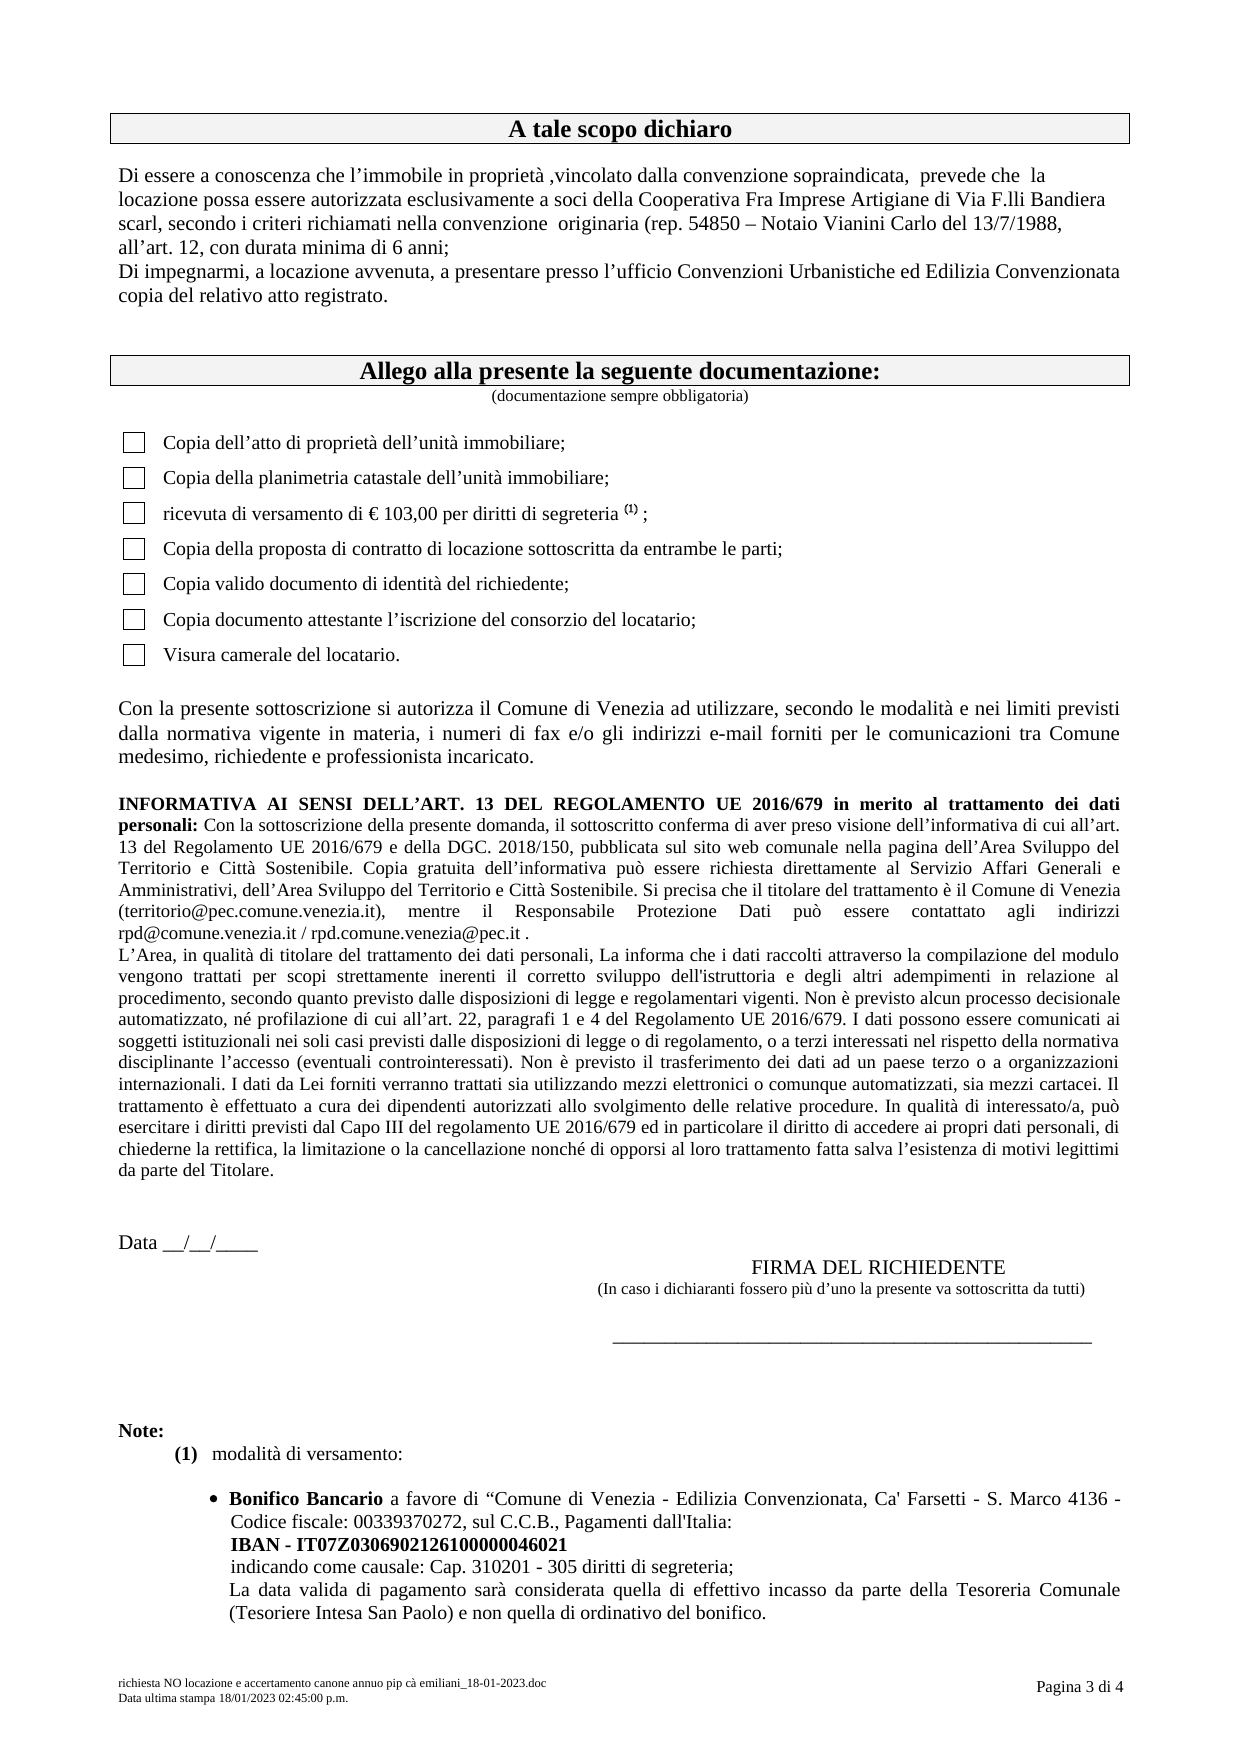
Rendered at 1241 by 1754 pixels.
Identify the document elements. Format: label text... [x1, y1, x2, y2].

table_cell Di impegnarmi, a locazione avvenuta, a presentare presso l’ufficio Convenzioni Urbanistiche ed Edilizia Convenzionata copia del relativo atto registrato. [111, 259, 1129, 307]
text (documentazione sempre obbligatoria) [118, 386, 1122, 405]
list modalità di versamento: [174, 1441, 1122, 1464]
text FIRMA DEL RICHIEDENTE [561, 1255, 1122, 1279]
text ______________________________________________ [487, 1322, 1122, 1346]
table_cell [111, 637, 156, 672]
table_header A tale scopo dichiaro [111, 114, 1129, 142]
text Note: [118, 1419, 1122, 1441]
text IBAN - IT07Z0306902126100000046021 [230, 1533, 1122, 1556]
table_header Allego alla presente la seguente documentazione: [111, 356, 1129, 385]
table_header Di essere a conoscenza che l’immobile in proprietà ,vincolato dalla convenzione sopraindicata, prevede che la locazione possa essere autorizzata esclusivamente a soci della Cooperativa Fra Imprese Artigiane di Via F.lli Bandiera scarl, secondo i criteri richiamati nella convenzione originaria (rep. 54850 – Notaio Vianini Carlo del 13/7/1988, all’art. 12, con durata minima di 6 anni; [111, 163, 1129, 259]
table_header [111, 424, 156, 460]
text Con la presente sottoscrizione si autorizza il Comune di Venezia ad utilizzare, secondo le modalità e nei limiti previsti dalla normativa vigente in materia, i numeri di fax e/o gli indirizzi e-mail forniti per le comunicazioni tra Comune medesimo, richiedente e professionista incaricato. [118, 696, 1122, 768]
table_cell [111, 495, 156, 531]
text INFORMATIVA AI SENSI DELL’ART. 13 DEL REGOLAMENTO UE 2016/679 in merito al trattamento dei dati personali: Con la sottoscrizione della presente domanda, il sottoscritto conferma di aver preso visione dell’informativa di cui all’art. 13 del Regolamento UE 2016/679 e della DGC. 2018/150, pubblicata sul sito web comunale nella pagina dell’Area Sviluppo del Territorio e Città Sostenibile. Copia gratuita dell’informativa può essere richiesta direttamente al Servizio Affari Generali e Amministrativi, dell’Area Sviluppo del Territorio e Città Sostenibile. Si precisa che il titolare del trattamento è il Comune di Venezia (territorio@pec.comune.venezia.it), mentre il Responsabile Protezione Dati può essere contattato agli indirizzi rpd@comune.venezia.it / rpd.comune.venezia@pec.it . [118, 793, 1122, 943]
table_cell Copia della proposta di contratto di locazione sottoscritta da entrambe le parti; [156, 531, 1129, 566]
list Bonifico Bancario a favore di “Comune di Venezia - Edilizia Convenzionata, Ca' Farsetti - S. Marco 4136 - Codice fiscale: 00339370272, sul C.C.B., Pagamenti dall'Italia: [210, 1487, 1122, 1533]
table_header Copia dell’atto di proprietà dell’unità immobiliare; [156, 424, 1129, 460]
text (In caso i dichiaranti fossero più d’uno la presente va sottoscritta da tutti) [561, 1279, 1122, 1298]
text La data valida di pagamento sarà considerata quella di effettivo incasso da parte della Tesoreria Comunale (Tesoriere Intesa San Paolo) e non quella di ordinativo del bonifico. [229, 1578, 1122, 1624]
table_cell [111, 531, 156, 566]
table_cell [111, 566, 156, 601]
table_cell Copia valido documento di identità del richiedente; [156, 566, 1129, 601]
table_cell [111, 460, 156, 495]
text L’Area, in qualità di titolare del trattamento dei dati personali, La informa che i dati raccolti attraverso la compilazione del modulo vengono trattati per scopi strettamente inerenti il corretto sviluppo dell'istruttoria e degli altri adempimenti in relazione al procedimento, secondo quanto previsto dalle disposizioni di legge e regolamentari vigenti. Non è previsto alcun processo decisionale automatizzato, né profilazione di cui all’art. 22, paragrafi 1 e 4 del Regolamento UE 2016/679. I dati possono essere comunicati ai soggetti istituzionali nei soli casi previsti dalle disposizioni di legge o di regolamento, o a terzi interessati nel rispetto della normativa disciplinante l’accesso (eventuali controinteressati). Non è previsto il trasferimento dei dati ad un paese terzo o a organizzazioni internazionali. I dati da Lei forniti verranno trattati sia utilizzando mezzi elettronici o comunque automatizzati, sia mezzi cartacei. Il trattamento è effettuato a cura dei dipendenti autorizzati allo svolgimento delle relative procedure. In qualità di interessato/a, può esercitare i diritti previsti dal Capo III del regolamento UE 2016/679 ed in particolare il diritto di accedere ai propri dati personali, di chiederne la rettifica, la limitazione o la cancellazione nonché di opporsi al loro trattamento fatta salva l’esistenza di motivi legittimi da parte del Titolare. [118, 943, 1122, 1181]
table_cell Copia della planimetria catastale dell’unità immobiliare; [156, 460, 1129, 495]
table_cell Copia documento attestante l’iscrizione del consorzio del locatario; [156, 601, 1129, 637]
table_cell ricevuta di versamento di € 103,00 per diritti di segreteria (1) ; [156, 495, 1129, 531]
text Data __/__/____ [118, 1226, 1122, 1255]
table_cell Visura camerale del locatario. [156, 637, 1129, 672]
table_cell [111, 601, 156, 637]
text indicando come causale: Cap. 310201 - 305 diritti di segreteria; [230, 1556, 1122, 1578]
